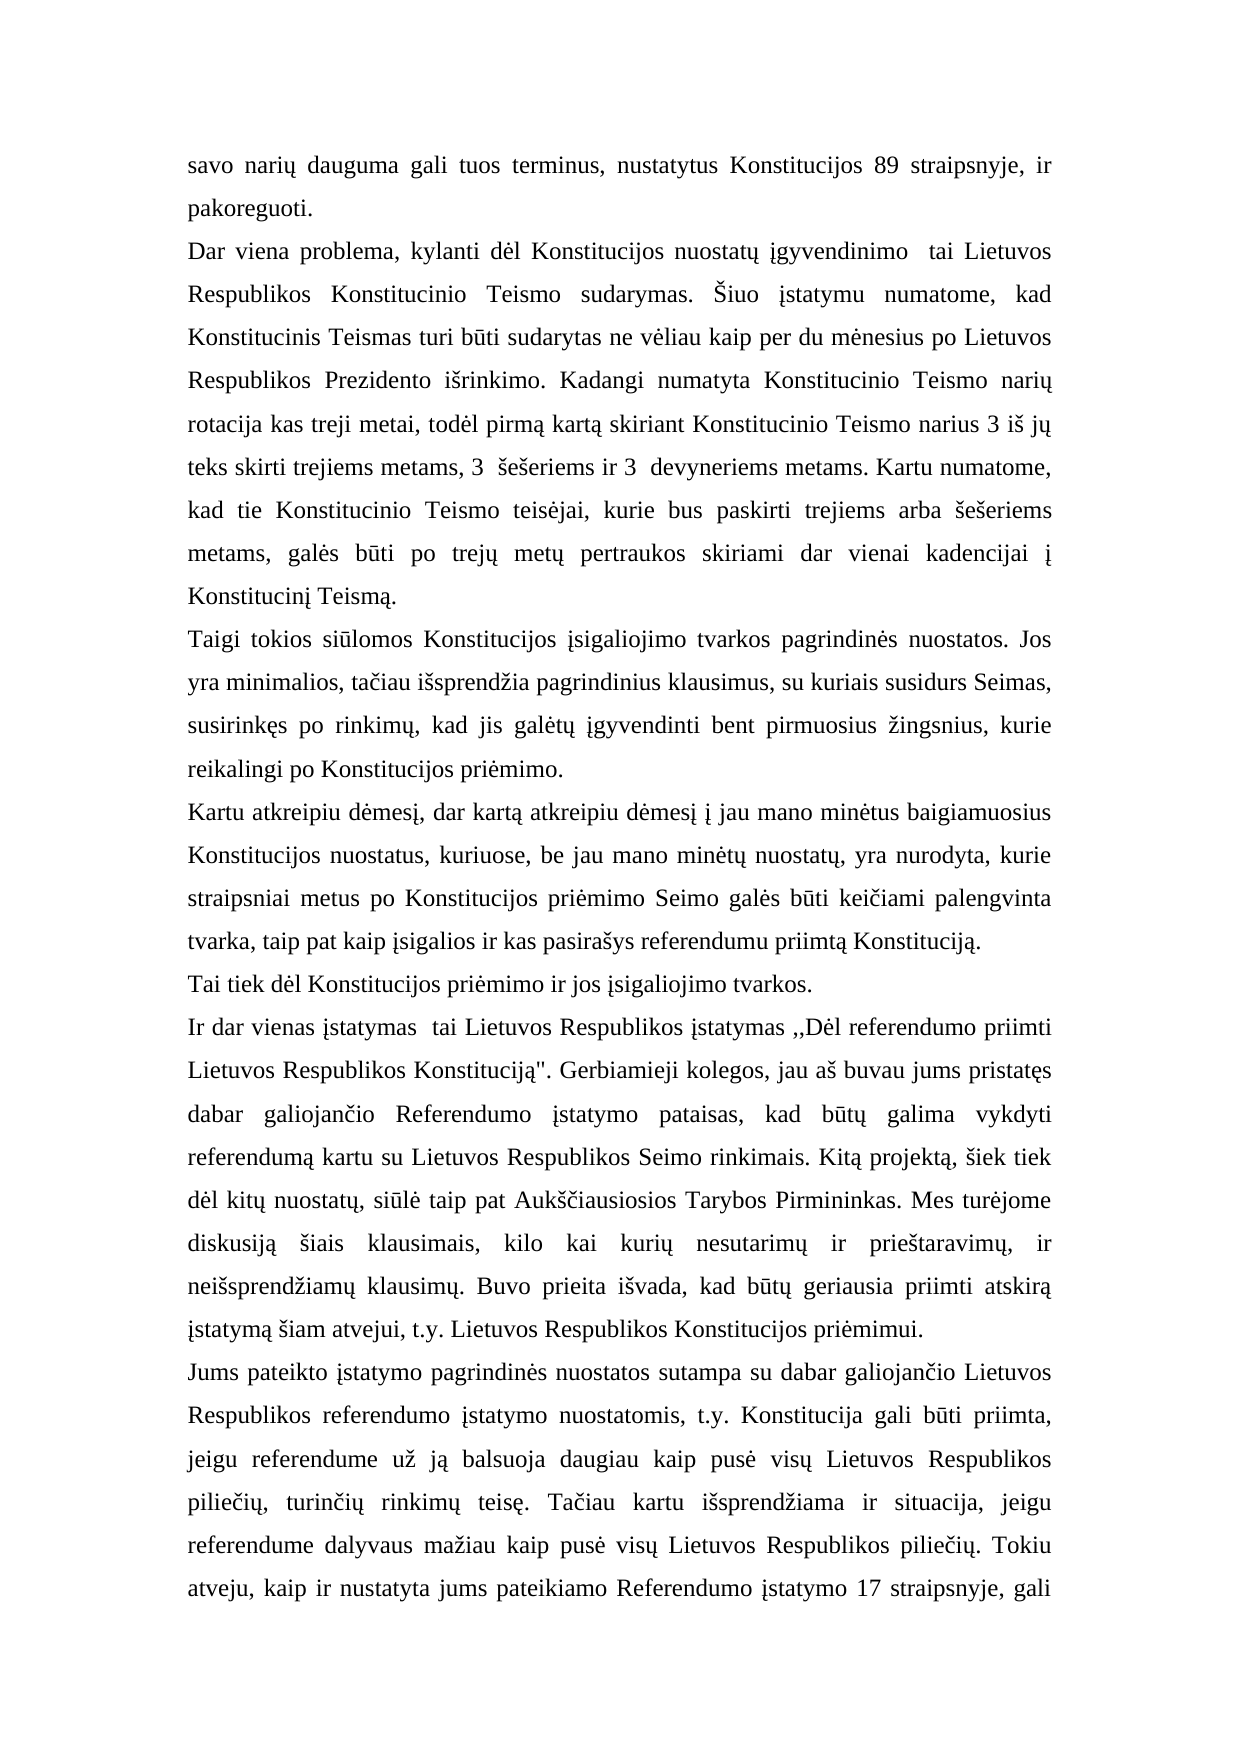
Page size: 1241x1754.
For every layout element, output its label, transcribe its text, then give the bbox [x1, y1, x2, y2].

text savo narių dauguma gali tuos terminus, nustatytus Konstitucijos 89 straipsnyje, ir pakoreguoti. [187, 150, 1053, 222]
text Tai tiek dėl Konstitucijos priėmimo ir jos įsigaliojimo tvarkos. [187, 969, 1053, 998]
text Dar viena problema, kylanti dėl Konstitucijos nuostatų įgyvendinimo tai Lietuvos Respublikos Konstitucinio Teismo sudarymas. Šiuo įstatymu numatome, kad Konstitucinis Teismas turi būti sudarytas ne vėliau kaip per du mėnesius po Lietuvos Respublikos Prezidento išrinkimo. Kadangi numatyta Konstitucinio Teismo narių rotacija kas treji metai, todėl pirmą kartą skiriant Konstitucinio Teismo narius 3 iš jų teks skirti trejiems metams, 3 šešeriems ir 3 devyneriems metams. Kartu numatome, kad tie Konstitucinio Teismo teisėjai, kurie bus paskirti trejiems arba šešeriems metams, galės būti po trejų metų pertraukos skiriami dar vienai kadencijai į Konstitucinį Teismą. [187, 236, 1053, 610]
text Ir dar vienas įstatymas tai Lietuvos Respublikos įstatymas ,,Dėl referendumo priimti Lietuvos Respublikos Konstituciją". Gerbiamieji kolegos, jau aš buvau jums pristatęs dabar galiojančio Referendumo įstatymo pataisas, kad būtų galima vykdyti referendumą kartu su Lietuvos Respublikos Seimo rinkimais. Kitą projektą, šiek tiek dėl kitų nuostatų, siūlė taip pat Aukščiausiosios Tarybos Pirmininkas. Mes turėjome diskusiją šiais klausimais, kilo kai kurių nesutarimų ir prieštaravimų, ir neišsprendžiamų klausimų. Buvo prieita išvada, kad būtų geriausia priimti atskirą įstatymą šiam atvejui, t.y. Lietuvos Respublikos Konstitucijos priėmimui. [187, 1012, 1053, 1343]
text Kartu atkreipiu dėmesį, dar kartą atkreipiu dėmesį į jau mano minėtus baigiamuosius Konstitucijos nuostatus, kuriuose, be jau mano minėtų nuostatų, yra nurodyta, kurie straipsniai metus po Konstitucijos priėmimo Seimo galės būti keičiami palengvinta tvarka, taip pat kaip įsigalios ir kas pasirašys referendumu priimtą Konstituciją. [187, 797, 1053, 955]
text Jums pateikto įstatymo pagrindinės nuostatos sutampa su dabar galiojančio Lietuvos Respublikos referendumo įstatymo nuostatomis, t.y. Konstitucija gali būti priimta, jeigu referendume už ją balsuoja daugiau kaip pusė visų Lietuvos Respublikos piliečių, turinčių rinkimų teisę. Tačiau kartu išsprendžiama ir situacija, jeigu referendume dalyvaus mažiau kaip pusė visų Lietuvos Respublikos piliečių. Tokiu atveju, kaip ir nustatyta jums pateikiamo Referendumo įstatymo 17 straipsnyje, gali [187, 1357, 1053, 1602]
text Taigi tokios siūlomos Konstitucijos įsigaliojimo tvarkos pagrindinės nuostatos. Jos yra minimalios, tačiau išsprendžia pagrindinius klausimus, su kuriais susidurs Seimas, susirinkęs po rinkimų, kad jis galėtų įgyvendinti bent pirmuosius žingsnius, kurie reikalingi po Konstitucijos priėmimo. [187, 624, 1053, 782]
